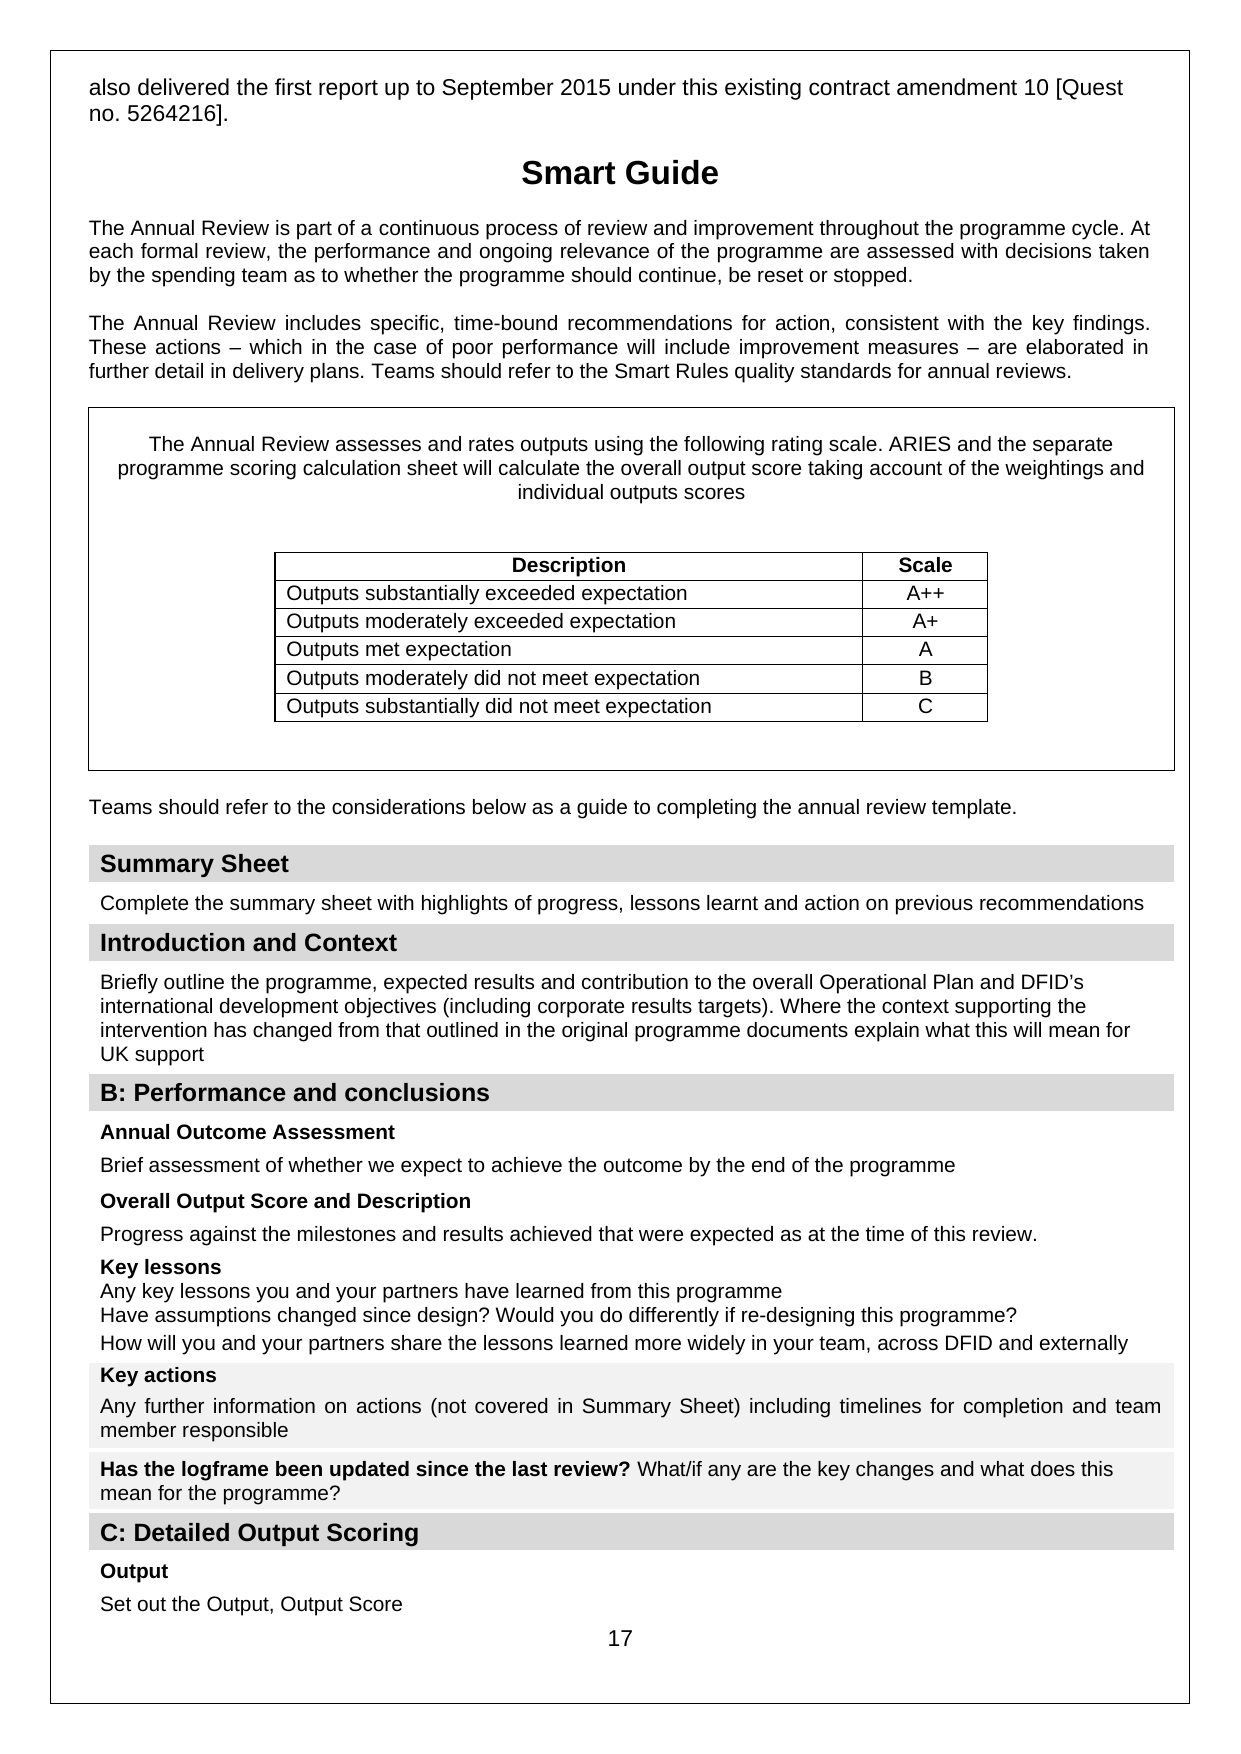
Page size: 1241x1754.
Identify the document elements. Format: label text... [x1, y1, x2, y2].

table_cell Output Set out the Output, Output Score [89, 1555, 1174, 1620]
text Smart Guide [89, 153, 1152, 191]
table_cell Overall Output Score and Description Progress against the milestones and results achieved that were expected as at the time of this review. [89, 1185, 1174, 1250]
table_header The Annual Review assesses and rates outputs using the following rating scale. ARIES and the separate programme scoring calculation sheet will calculate the overall output score taking account of the weightings and individual outputs scores [89, 408, 1174, 769]
table_cell A++ [863, 581, 987, 608]
table_cell B: Performance and conclusions [89, 1074, 1174, 1111]
table_header Description [276, 553, 862, 580]
table_cell Has the logframe been updated since the last review? What/if any are the key changes and what does this mean for the programme? [89, 1452, 1174, 1509]
table_cell Key lessons Any key lessons you and your partners have learned from this programme Have assumptions changed since design? Would you do differently if re-designing this programme? How will you and your partners share the lessons learned more widely in your team, across DFID and externally [89, 1255, 1174, 1359]
table_cell Outputs substantially did not meet expectation [276, 694, 862, 721]
table_header Scale [863, 553, 987, 580]
table_cell C: Detailed Output Scoring [89, 1513, 1174, 1550]
table_cell A+ [863, 609, 987, 636]
table_cell Outputs met expectation [276, 637, 862, 664]
table_cell Outputs moderately did not meet expectation [276, 665, 862, 692]
text Teams should refer to the considerations below as a guide to completing the annual review template. [89, 794, 1152, 818]
table_cell Introduction and Context [89, 924, 1174, 961]
text The Annual Review is part of a continuous process of review and improvement throughout the programme cycle. At each formal review, the performance and ongoing relevance of the programme are assessed with decisions taken by the spending team as to whether the programme should continue, be reset or stopped. [89, 215, 1152, 287]
table_cell Outputs substantially exceeded expectation [276, 581, 862, 608]
table_cell A [863, 637, 987, 664]
table_cell Key actions Any further information on actions (not covered in Summary Sheet) including timelines for completion and team member responsible [89, 1363, 1174, 1448]
table_cell Briefly outline the programme, expected results and contribution to the overall Operational Plan and DFID’s international development objectives (including corporate results targets). Where the context supporting the intervention has changed from that outlined in the original programme documents explain what this will mean for UK support [89, 965, 1174, 1069]
table_cell Annual Outcome Assessment Brief assessment of whether we expect to achieve the outcome by the end of the programme [89, 1116, 1174, 1181]
table_cell Complete the summary sheet with highlights of progress, lessons learnt and action on previous recommendations [89, 887, 1174, 919]
text also delivered the first report up to September 2015 under this existing contract amendment 10 [Quest no. 5264216]. [89, 74, 1152, 127]
table_cell C [863, 694, 987, 721]
table_cell B [863, 665, 987, 692]
text The Annual Review includes specific, time-bound recommendations for action, consistent with the key findings. These actions – which in the case of poor performance will include improvement measures – are elaborated in further detail in delivery plans. Teams should refer to the Smart Rules quality standards for annual reviews. [89, 311, 1152, 383]
table_header Summary Sheet [89, 845, 1174, 882]
table_cell Outputs moderately exceeded expectation [276, 609, 862, 636]
